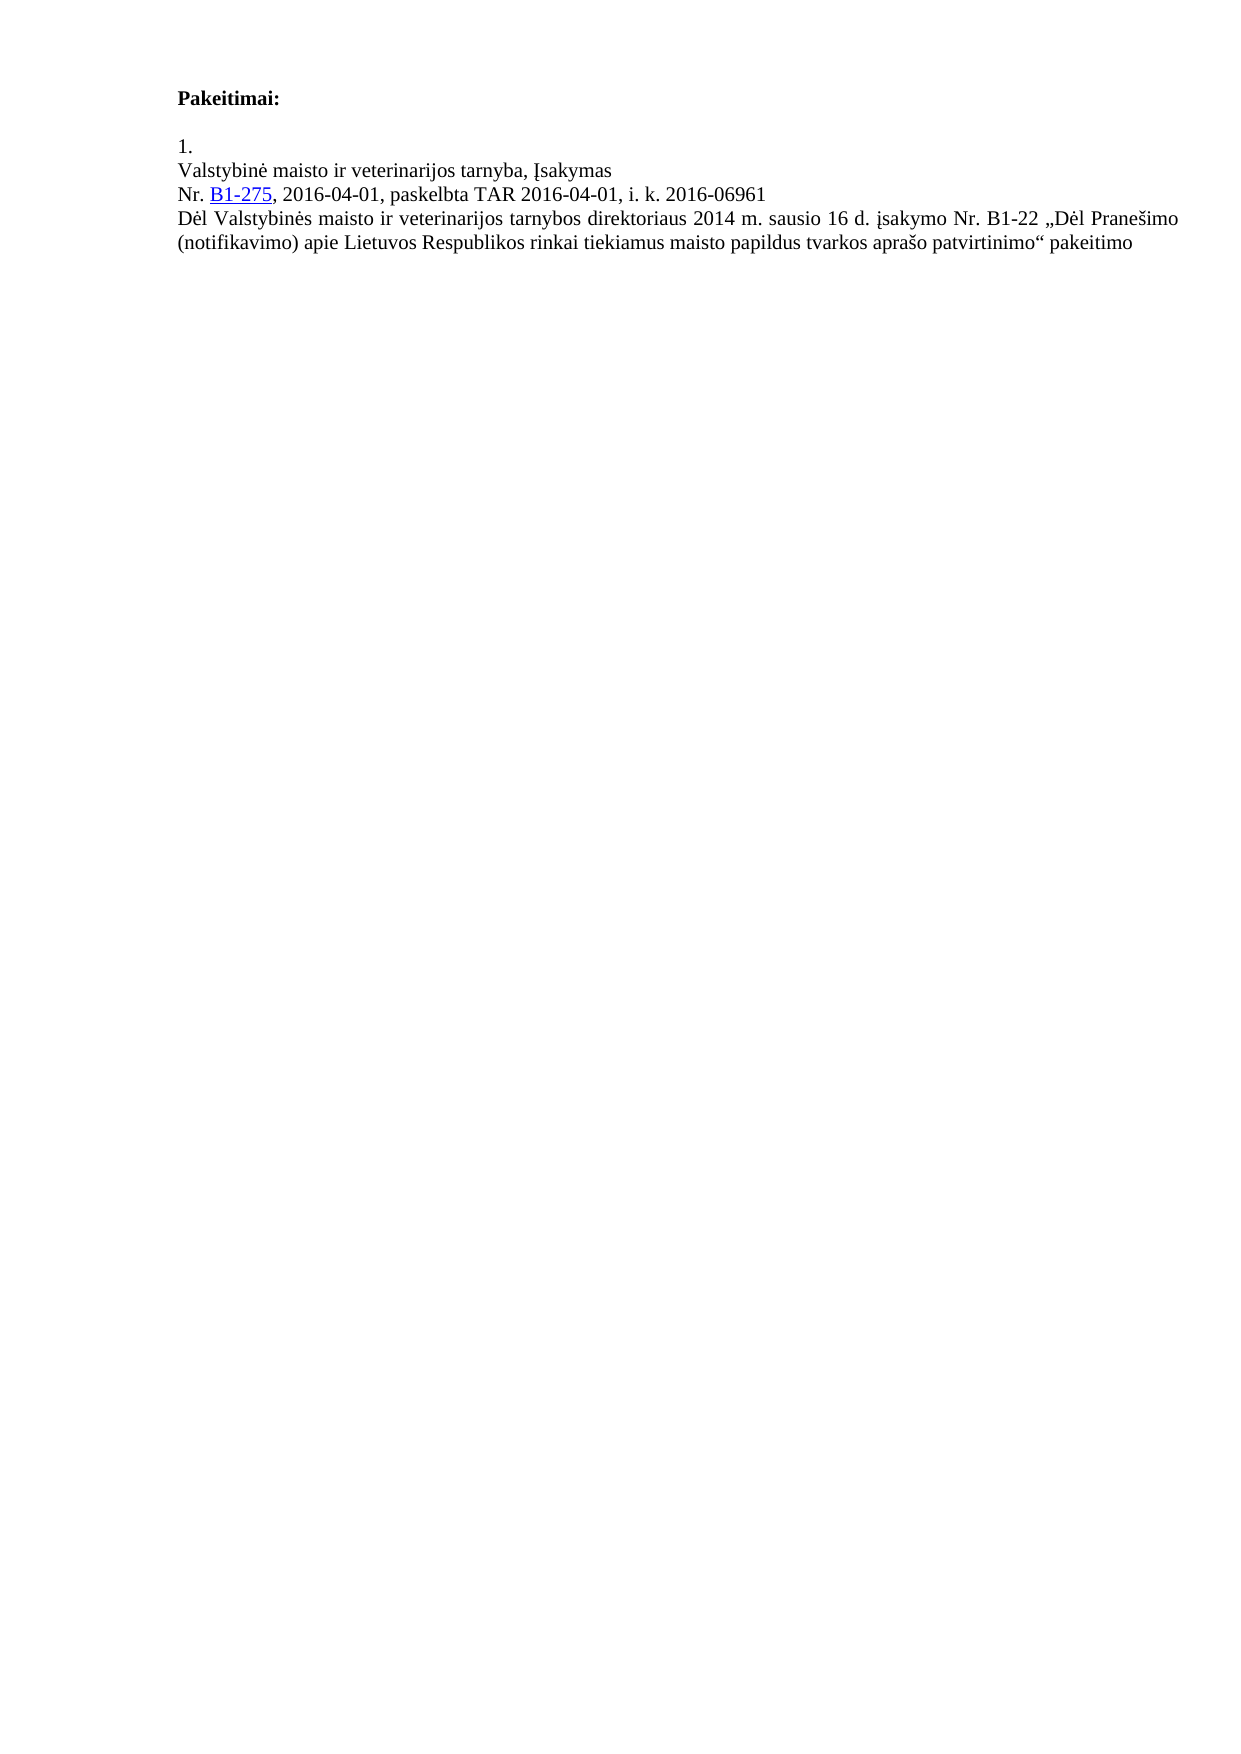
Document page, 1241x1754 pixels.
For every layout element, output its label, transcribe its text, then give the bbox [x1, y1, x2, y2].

text Valstybinė maisto ir veterinarijos tarnyba, Įsakymas [177, 158, 1181, 182]
text 1. [177, 133, 1181, 158]
text Pakeitimai: [177, 85, 1181, 109]
text Nr. B1-275, 2016-04-01, paskelbta TAR 2016-04-01, i. k. 2016-06961 [177, 182, 1181, 206]
text Dėl Valstybinės maisto ir veterinarijos tarnybos direktoriaus 2014 m. sausio 16 d. įsakymo Nr. B1-22 „Dėl Pranešimo (notifikavimo) apie Lietuvos Respublikos rinkai tiekiamus maisto papildus tvarkos aprašo patvirtinimo“ pakeitimo [177, 206, 1181, 254]
